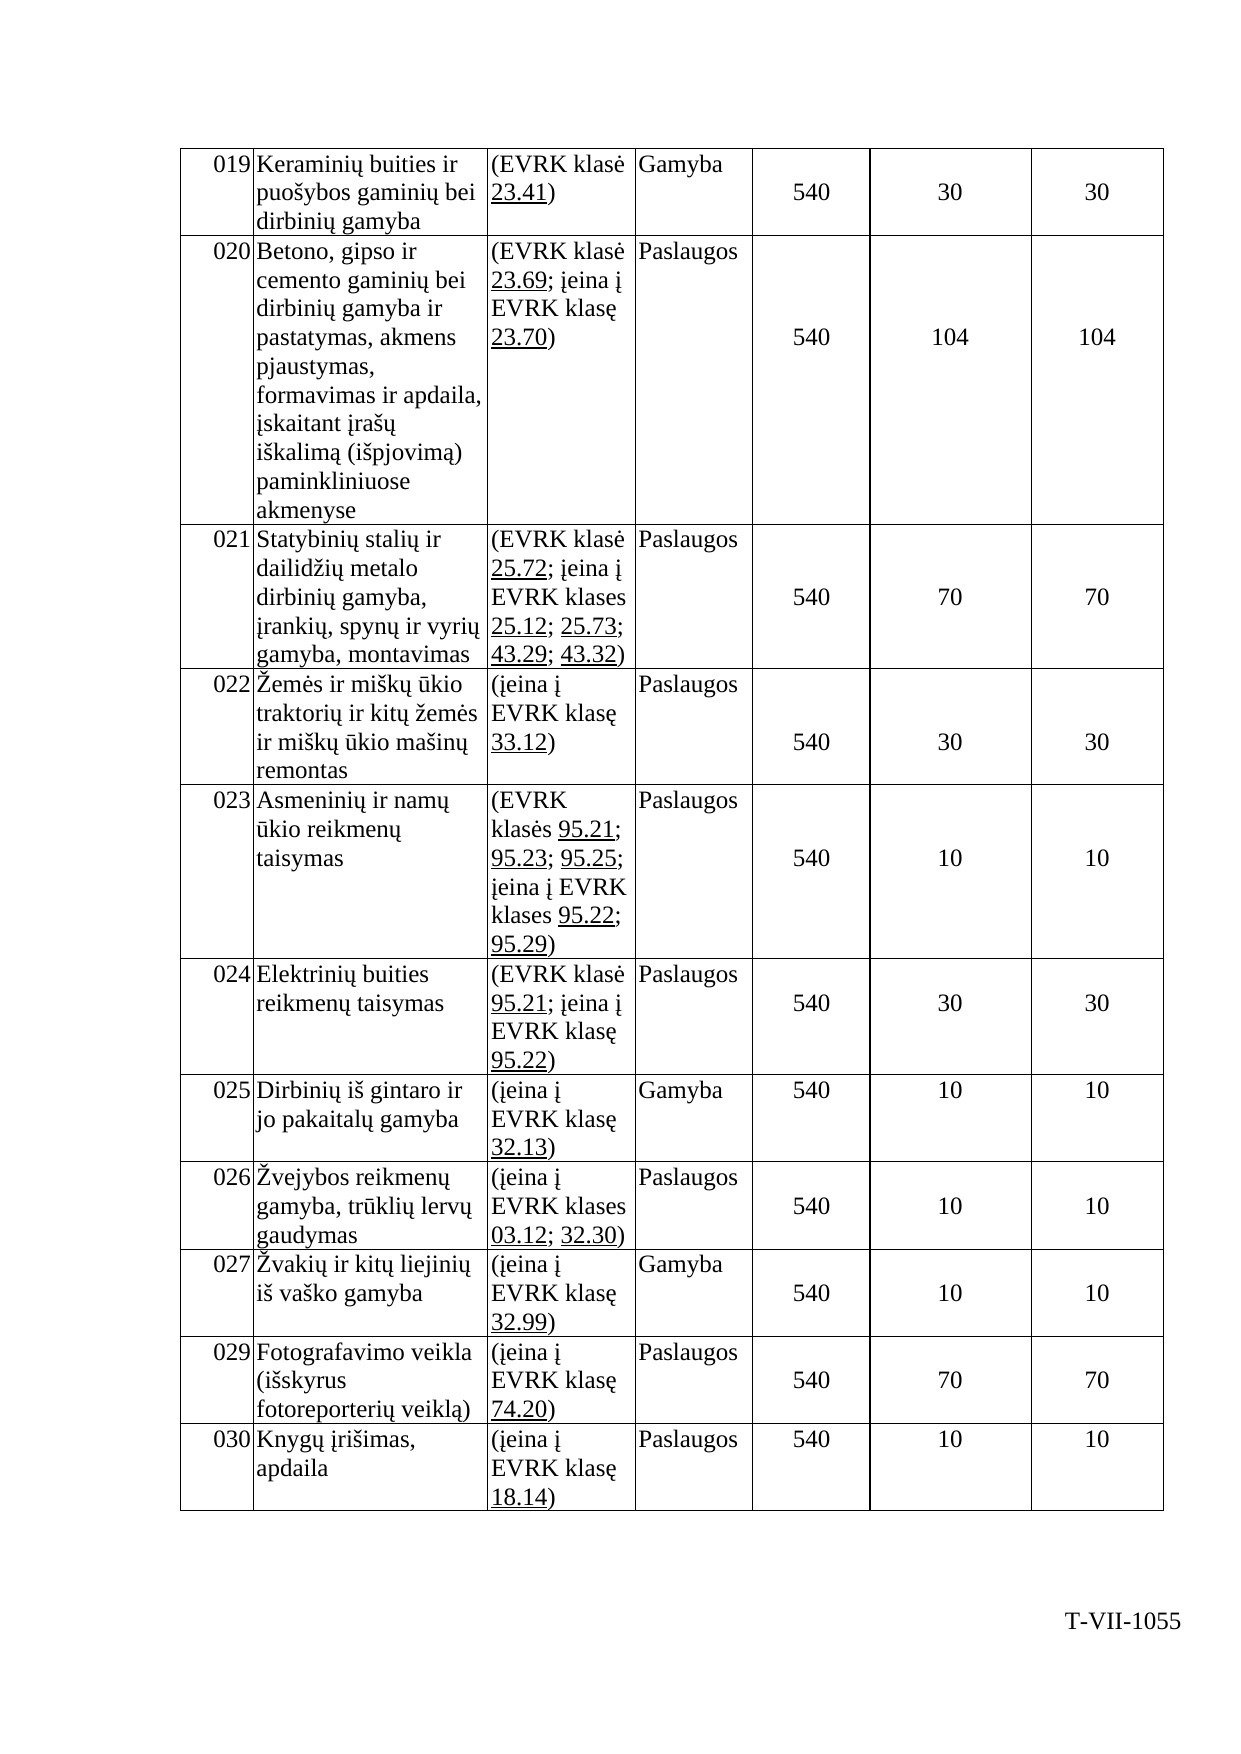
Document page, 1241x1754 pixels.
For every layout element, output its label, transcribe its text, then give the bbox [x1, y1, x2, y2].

table_cell Paslaugos [636, 1424, 752, 1510]
table_cell 10 [871, 1424, 1031, 1510]
table_cell Žvakių ir kitų liejinių iš vaško gamyba [254, 1250, 487, 1336]
table_cell 026 [181, 1162, 253, 1248]
table_cell 024 [181, 959, 253, 1074]
table_cell (EVRK klasė 25.72; įeina į EVRK klases 25.12; 25.73; 43.29; 43.32) [488, 525, 635, 668]
table_cell Žvejybos reikmenų gamyba, trūklių lervų gaudymas [254, 1162, 487, 1248]
table_cell 540 [753, 669, 869, 784]
table_cell Paslaugos [636, 785, 752, 958]
table_cell 023 [181, 785, 253, 958]
table_cell (įeina į EVRK klasę 32.13) [488, 1075, 635, 1161]
table_cell 10 [871, 1162, 1031, 1248]
table_cell 020 [181, 236, 253, 523]
table_cell Betono, gipso ir cemento gaminių bei dirbinių gamyba ir pastatymas, akmens pjaustymas, formavimas ir apdaila, įskaitant įrašų iškalimą (išpjovimą) paminkliniuose akmenyse [254, 236, 487, 523]
table_cell (įeina į EVRK klasę 18.14) [488, 1424, 635, 1510]
table_cell Gamyba [636, 1075, 752, 1161]
table_cell 022 [181, 669, 253, 784]
table_cell 029 [181, 1337, 253, 1423]
table_cell 104 [871, 236, 1031, 523]
table_cell 540 [753, 1075, 869, 1161]
table_cell 10 [1032, 1250, 1163, 1336]
table_cell (EVRK klasė 95.21; įeina į EVRK klasę 95.22) [488, 959, 635, 1074]
table_cell 540 [753, 149, 869, 235]
table_cell 540 [753, 1250, 869, 1336]
table_cell 025 [181, 1075, 253, 1161]
table_cell 10 [871, 1250, 1031, 1336]
table_cell (EVRK klasė 23.41) [488, 149, 635, 235]
table_cell Gamyba [636, 149, 752, 235]
table_cell 540 [753, 1162, 869, 1248]
table_cell Statybinių stalių ir dailidžių metalo dirbinių gamyba, įrankių, spynų ir vyrių gamyba, montavimas [254, 525, 487, 668]
table_cell Elektrinių buities reikmenų taisymas [254, 959, 487, 1074]
table_cell 30 [1032, 959, 1163, 1074]
table_cell 540 [753, 785, 869, 958]
table_cell 540 [753, 1424, 869, 1510]
table_cell (EVRK klasė 23.69; įeina į EVRK klasę 23.70) [488, 236, 635, 523]
table_cell (įeina į EVRK klasę 74.20) [488, 1337, 635, 1423]
table_cell 540 [753, 959, 869, 1074]
table_cell Asmeninių ir namų ūkio reikmenų taisymas [254, 785, 487, 958]
table_cell Knygų įrišimas, apdaila [254, 1424, 487, 1510]
table_cell Paslaugos [636, 1162, 752, 1248]
table_cell 021 [181, 525, 253, 668]
table_cell 70 [1032, 1337, 1163, 1423]
table_cell 540 [753, 1337, 869, 1423]
table_cell 30 [1032, 149, 1163, 235]
table_cell 10 [1032, 1075, 1163, 1161]
table_cell Paslaugos [636, 669, 752, 784]
table_cell 10 [1032, 1162, 1163, 1248]
table_cell (EVRK klasės 95.21; 95.23; 95.25; įeina į EVRK klases 95.22; 95.29) [488, 785, 635, 958]
table_cell Dirbinių iš gintaro ir jo pakaitalų gamyba [254, 1075, 487, 1161]
table_cell 10 [871, 1075, 1031, 1161]
table_cell Žemės ir miškų ūkio traktorių ir kitų žemės ir miškų ūkio mašinų remontas [254, 669, 487, 784]
table_cell 027 [181, 1250, 253, 1336]
table_cell Paslaugos [636, 525, 752, 668]
table_cell Fotografavimo veikla (išskyrus fotoreporterių veiklą) [254, 1337, 487, 1423]
table_cell 030 [181, 1424, 253, 1510]
table_cell 30 [871, 959, 1031, 1074]
table_cell Gamyba [636, 1250, 752, 1336]
table_cell (įeina į EVRK klasę 32.99) [488, 1250, 635, 1336]
table_cell 30 [871, 149, 1031, 235]
table_cell 10 [871, 785, 1031, 958]
table_cell 70 [871, 1337, 1031, 1423]
table_cell 540 [753, 525, 869, 668]
table_cell 10 [1032, 1424, 1163, 1510]
table_cell 30 [1032, 669, 1163, 784]
table_cell 104 [1032, 236, 1163, 523]
table_cell 540 [753, 236, 869, 523]
table_cell Keraminių buities ir puošybos gaminių bei dirbinių gamyba [254, 149, 487, 235]
table_cell Paslaugos [636, 1337, 752, 1423]
table_cell 70 [1032, 525, 1163, 668]
table_cell 70 [871, 525, 1031, 668]
table_cell 10 [1032, 785, 1163, 958]
table_cell Paslaugos [636, 236, 752, 523]
table_cell Paslaugos [636, 959, 752, 1074]
table_cell 019 [181, 149, 253, 235]
table_cell 30 [871, 669, 1031, 784]
table_cell (įeina į EVRK klases 03.12; 32.30) [488, 1162, 635, 1248]
table_cell (įeina į EVRK klasę 33.12) [488, 669, 635, 784]
